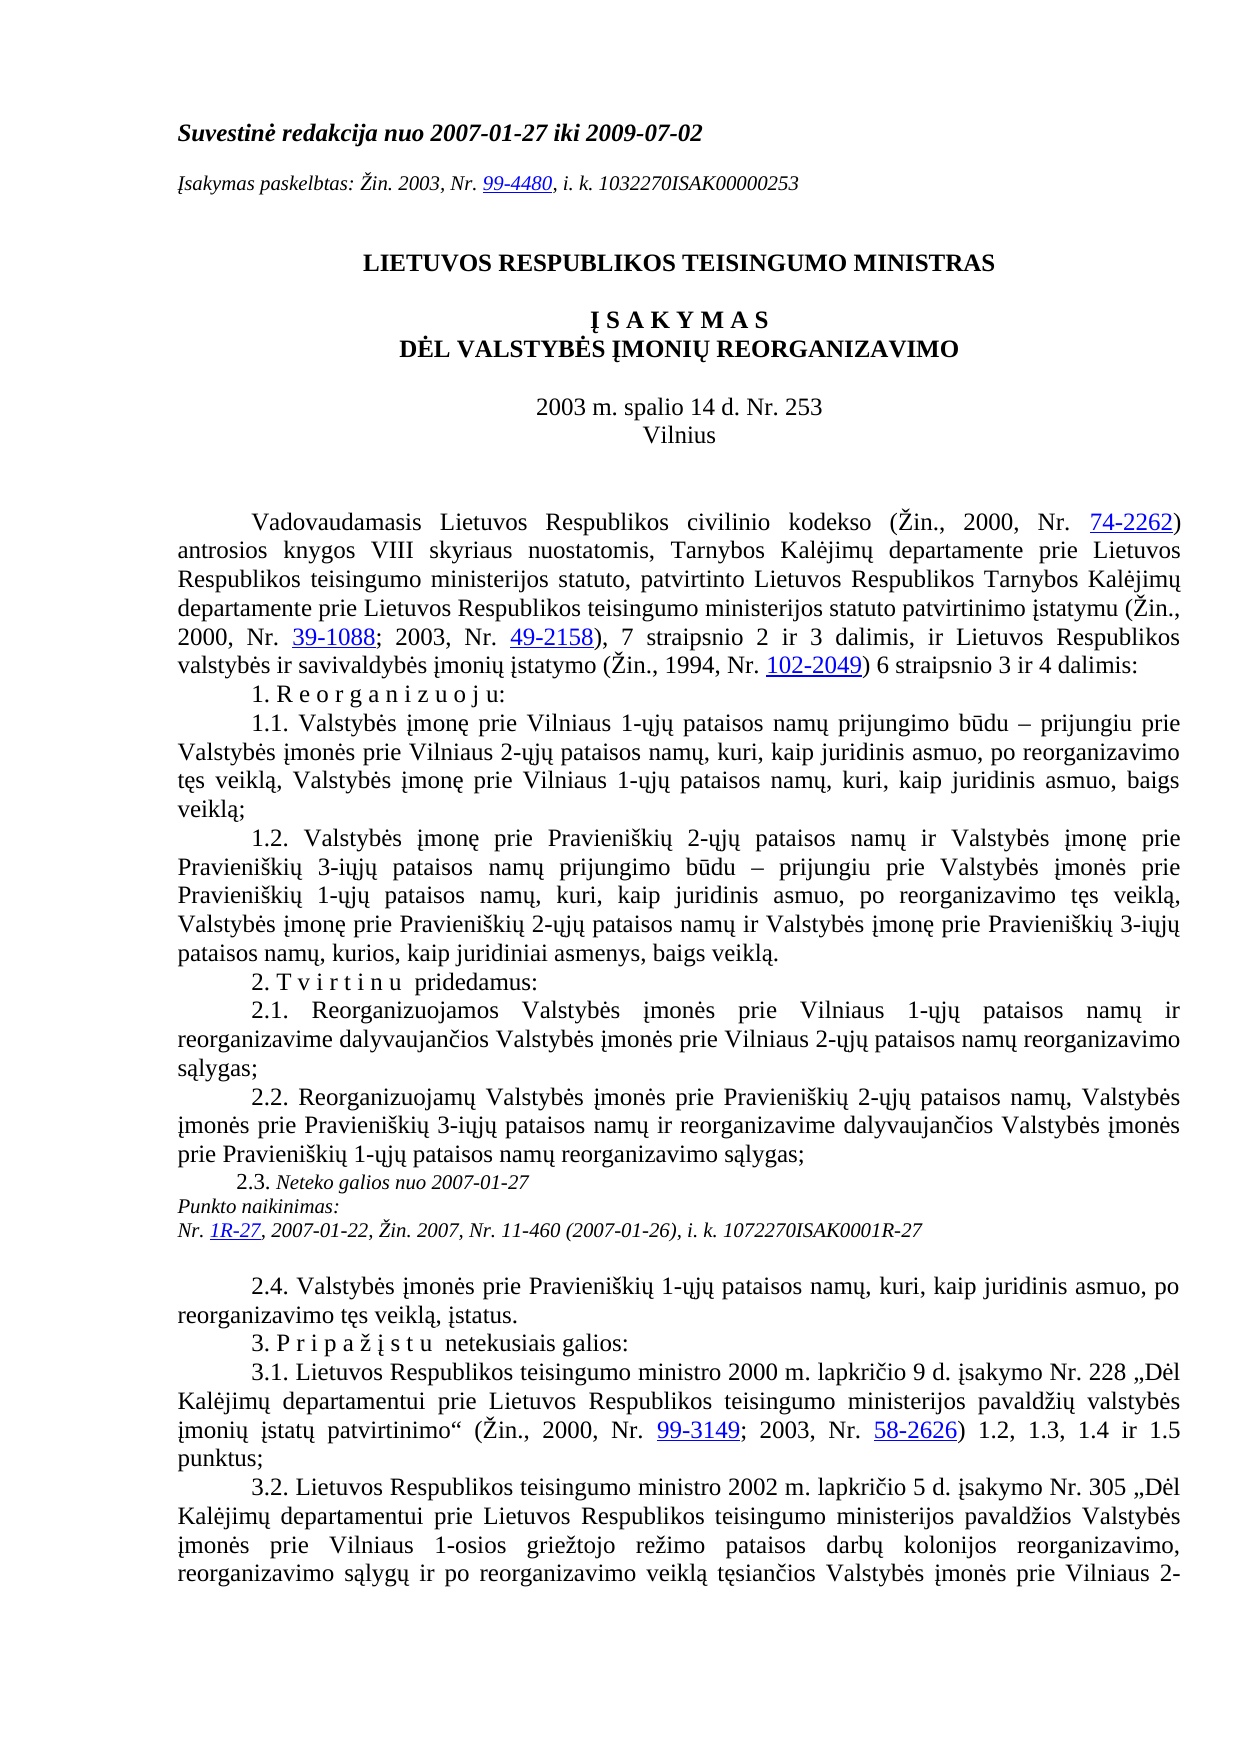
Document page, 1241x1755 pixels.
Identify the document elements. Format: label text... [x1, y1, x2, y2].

text 3. Pripažįstu netekusiais galios: [177, 1328, 1181, 1357]
text 2.1. Reorganizuojamos Valstybės įmonės prie Vilniaus 1-ųjų pataisos namų ir reorganizavime dalyvaujančios Valstybės įmonės prie Vilniaus 2-ųjų pataisos namų reorganizavimo sąlygas; [177, 995, 1181, 1082]
text 2003 m. spalio 14 d. Nr. 253 [177, 392, 1181, 420]
text Nr. 1R-27, 2007-01-22, Žin. 2007, Nr. 11-460 (2007-01-26), i. k. 1072270ISAK0001R-27 [177, 1218, 1181, 1242]
text Vadovaudamasis Lietuvos Respublikos civilinio kodekso (Žin., 2000, Nr. 74-2262) antrosios knygos VIII skyriaus nuostatomis, Tarnybos Kalėjimų departamente prie Lietuvos Respublikos teisingumo ministerijos statuto, patvirtinto Lietuvos Respublikos Tarnybos Kalėjimų departamente prie Lietuvos Respublikos teisingumo ministerijos statuto patvirtinimo įstatymu (Žin., 2000, Nr. 39-1088; 2003, Nr. 49-2158), 7 straipsnio 2 ir 3 dalimis, ir Lietuvos Respublikos valstybės ir savivaldybės įmonių įstatymo (Žin., 1994, Nr. 102-2049) 6 straipsnio 3 ir 4 dalimis: [177, 507, 1181, 679]
text 3.1. Lietuvos Respublikos teisingumo ministro 2000 m. lapkričio 9 d. įsakymo Nr. 228 „Dėl Kalėjimų departamentui prie Lietuvos Respublikos teisingumo ministerijos pavaldžių valstybės įmonių įstatų patvirtinimo“ (Žin., 2000, Nr. 99-3149; 2003, Nr. 58-2626) 1.2, 1.3, 1.4 ir 1.5 punktus; [177, 1357, 1181, 1472]
text DĖL VALSTYBĖS ĮMONIŲ REORGANIZAVIMO [177, 334, 1181, 363]
text Įsakymas paskelbtas: Žin. 2003, Nr. 99-4480, i. k. 1032270ISAK00000253 [177, 171, 1181, 195]
text 2.4. Valstybės įmonės prie Pravieniškių 1-ųjų pataisos namų, kuri, kaip juridinis asmuo, po reorganizavimo tęs veiklą, įstatus. [177, 1271, 1181, 1328]
text Vilnius [177, 420, 1181, 449]
text 2. Tvirtinu pridedamus: [177, 967, 1181, 995]
text 3.2. Lietuvos Respublikos teisingumo ministro 2002 m. lapkričio 5 d. įsakymo Nr. 305 „Dėl Kalėjimų departamentui prie Lietuvos Respublikos teisingumo ministerijos pavaldžios Valstybės įmonės prie Vilniaus 1-osios griežtojo režimo pataisos darbų kolonijos reorganizavimo, reorganizavimo sąlygų ir po reorganizavimo veiklą tęsiančios Valstybės įmonės prie Vilniaus 2- [177, 1472, 1181, 1587]
text 1. Reorganizuoju: [177, 679, 1181, 708]
text Suvestinė redakcija nuo 2007-01-27 iki 2009-07-02 [177, 118, 1181, 147]
text Į S A K Y M A S [177, 305, 1181, 334]
text LIETUVOS RESPUBLIKOS TEISINGUMO MINISTRAS [177, 248, 1181, 277]
text Punkto naikinimas: [177, 1194, 1181, 1218]
text 2.3. Neteko galios nuo 2007-01-27 [177, 1168, 1181, 1194]
text 1.2. Valstybės įmonę prie Pravieniškių 2-ųjų pataisos namų ir Valstybės įmonę prie Pravieniškių 3-iųjų pataisos namų prijungimo būdu – prijungiu prie Valstybės įmonės prie Pravieniškių 1-ųjų pataisos namų, kuri, kaip juridinis asmuo, po reorganizavimo tęs veiklą, Valstybės įmonę prie Pravieniškių 2-ųjų pataisos namų ir Valstybės įmonę prie Pravieniškių 3-iųjų pataisos namų, kurios, kaip juridiniai asmenys, baigs veiklą. [177, 823, 1181, 967]
text 1.1. Valstybės įmonę prie Vilniaus 1-ųjų pataisos namų prijungimo būdu – prijungiu prie Valstybės įmonės prie Vilniaus 2-ųjų pataisos namų, kuri, kaip juridinis asmuo, po reorganizavimo tęs veiklą, Valstybės įmonę prie Vilniaus 1-ųjų pataisos namų, kuri, kaip juridinis asmuo, baigs veiklą; [177, 708, 1181, 823]
text 2.2. Reorganizuojamų Valstybės įmonės prie Pravieniškių 2-ųjų pataisos namų, Valstybės įmonės prie Pravieniškių 3-iųjų pataisos namų ir reorganizavime dalyvaujančios Valstybės įmonės prie Pravieniškių 1-ųjų pataisos namų reorganizavimo sąlygas; [177, 1082, 1181, 1168]
